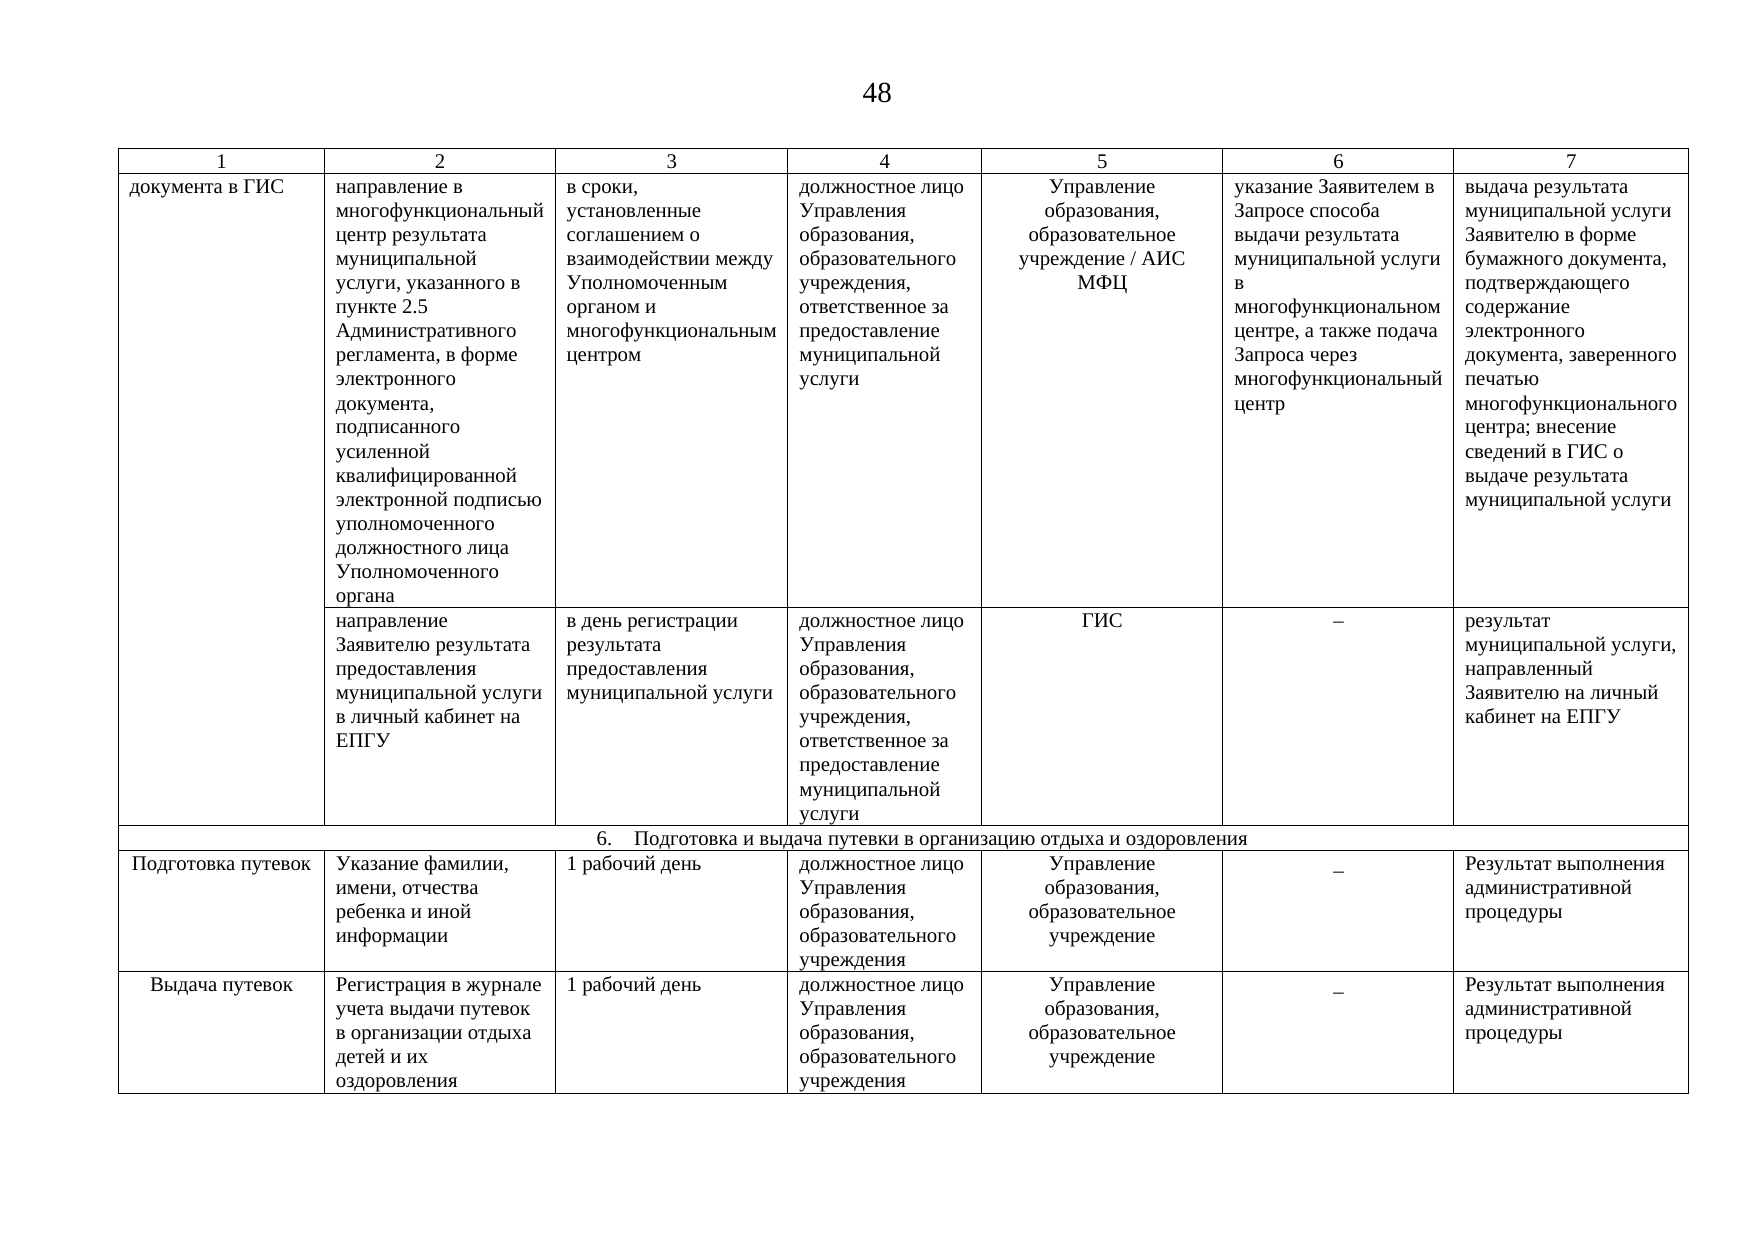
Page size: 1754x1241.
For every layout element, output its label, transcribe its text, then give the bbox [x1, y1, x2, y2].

table_cell Результат выполнения административной процедуры [1454, 972, 1688, 1092]
table_cell выдача результата муниципальной услуги Заявителю в форме бумажного документа, подтверждающего содержание электронного документа, заверенного печатью многофункционального центра; внесение сведений в ГИС о выдаче результата муниципальной услуги [1454, 174, 1688, 607]
table_cell Указание фамилии, имени, отчества ребенка и иной информации [325, 851, 555, 971]
table_cell Управление образования, образовательное учреждение [982, 972, 1222, 1092]
table_cell ГИС [982, 608, 1222, 824]
table_header 2 [325, 149, 555, 173]
table_header 7 [1454, 149, 1688, 173]
table_cell документа в ГИС [119, 174, 324, 824]
table_header 1 [119, 149, 324, 173]
table_header 6 [1223, 149, 1453, 173]
table_cell должностное лицо Управления образования, образовательного учреждения, ответственное за предоставление муниципальной услуги [788, 174, 981, 607]
table_cell должностное лицо Управления образования, образовательного учреждения [788, 972, 981, 1092]
table_cell _ [1223, 972, 1453, 1092]
table_header 3 [556, 149, 787, 173]
table_cell Подготовка путевок [119, 851, 324, 971]
table_cell должностное лицо Управления образования, образовательного учреждения, ответственное за предоставление муниципальной услуги [788, 608, 981, 824]
table_cell направление в многофункциональный центр результата муниципальной услуги, указанного в пункте 2.5 Административного регламента, в форме электронного документа, подписанного усиленной квалифицированной электронной подписью уполномоченного должностного лица Уполномоченного органа [325, 174, 555, 607]
table_cell в сроки, установленные соглашением о взаимодействии между Уполномоченным органом и многофункциональным центром [556, 174, 787, 607]
table_cell 1 рабочий день [556, 972, 787, 1092]
table_cell – [1223, 608, 1453, 824]
table_cell Регистрация в журнале учета выдачи путевок в организации отдыха детей и их оздоровления [325, 972, 555, 1092]
table_cell Результат выполнения административной процедуры [1454, 851, 1688, 971]
table_cell Управление образования, образовательное учреждение [982, 851, 1222, 971]
table_cell должностное лицо Управления образования, образовательного учреждения [788, 851, 981, 971]
table_cell Выдача путевок [119, 972, 324, 1092]
table_cell направление Заявителю результата предоставления муниципальной услуги в личный кабинет на ЕПГУ [325, 608, 555, 824]
table_header 4 [788, 149, 981, 173]
table_header 5 [982, 149, 1222, 173]
table_cell указание Заявителем в Запросе способа выдачи результата муниципальной услуги в многофункциональном центре, а также подача Запроса через многофункциональный центр [1223, 174, 1453, 607]
table_cell Управление образования, образовательное учреждение / АИС МФЦ [982, 174, 1222, 607]
table_cell в день регистрации результата предоставления муниципальной услуги [556, 608, 787, 824]
table_cell результат муниципальной услуги, направленный Заявителю на личный кабинет на ЕПГУ [1454, 608, 1688, 824]
table_cell 1 рабочий день [556, 851, 787, 971]
table_cell Подготовка и выдача путевки в организацию отдыха и оздоровления [119, 826, 1688, 850]
table_cell _ [1223, 851, 1453, 971]
